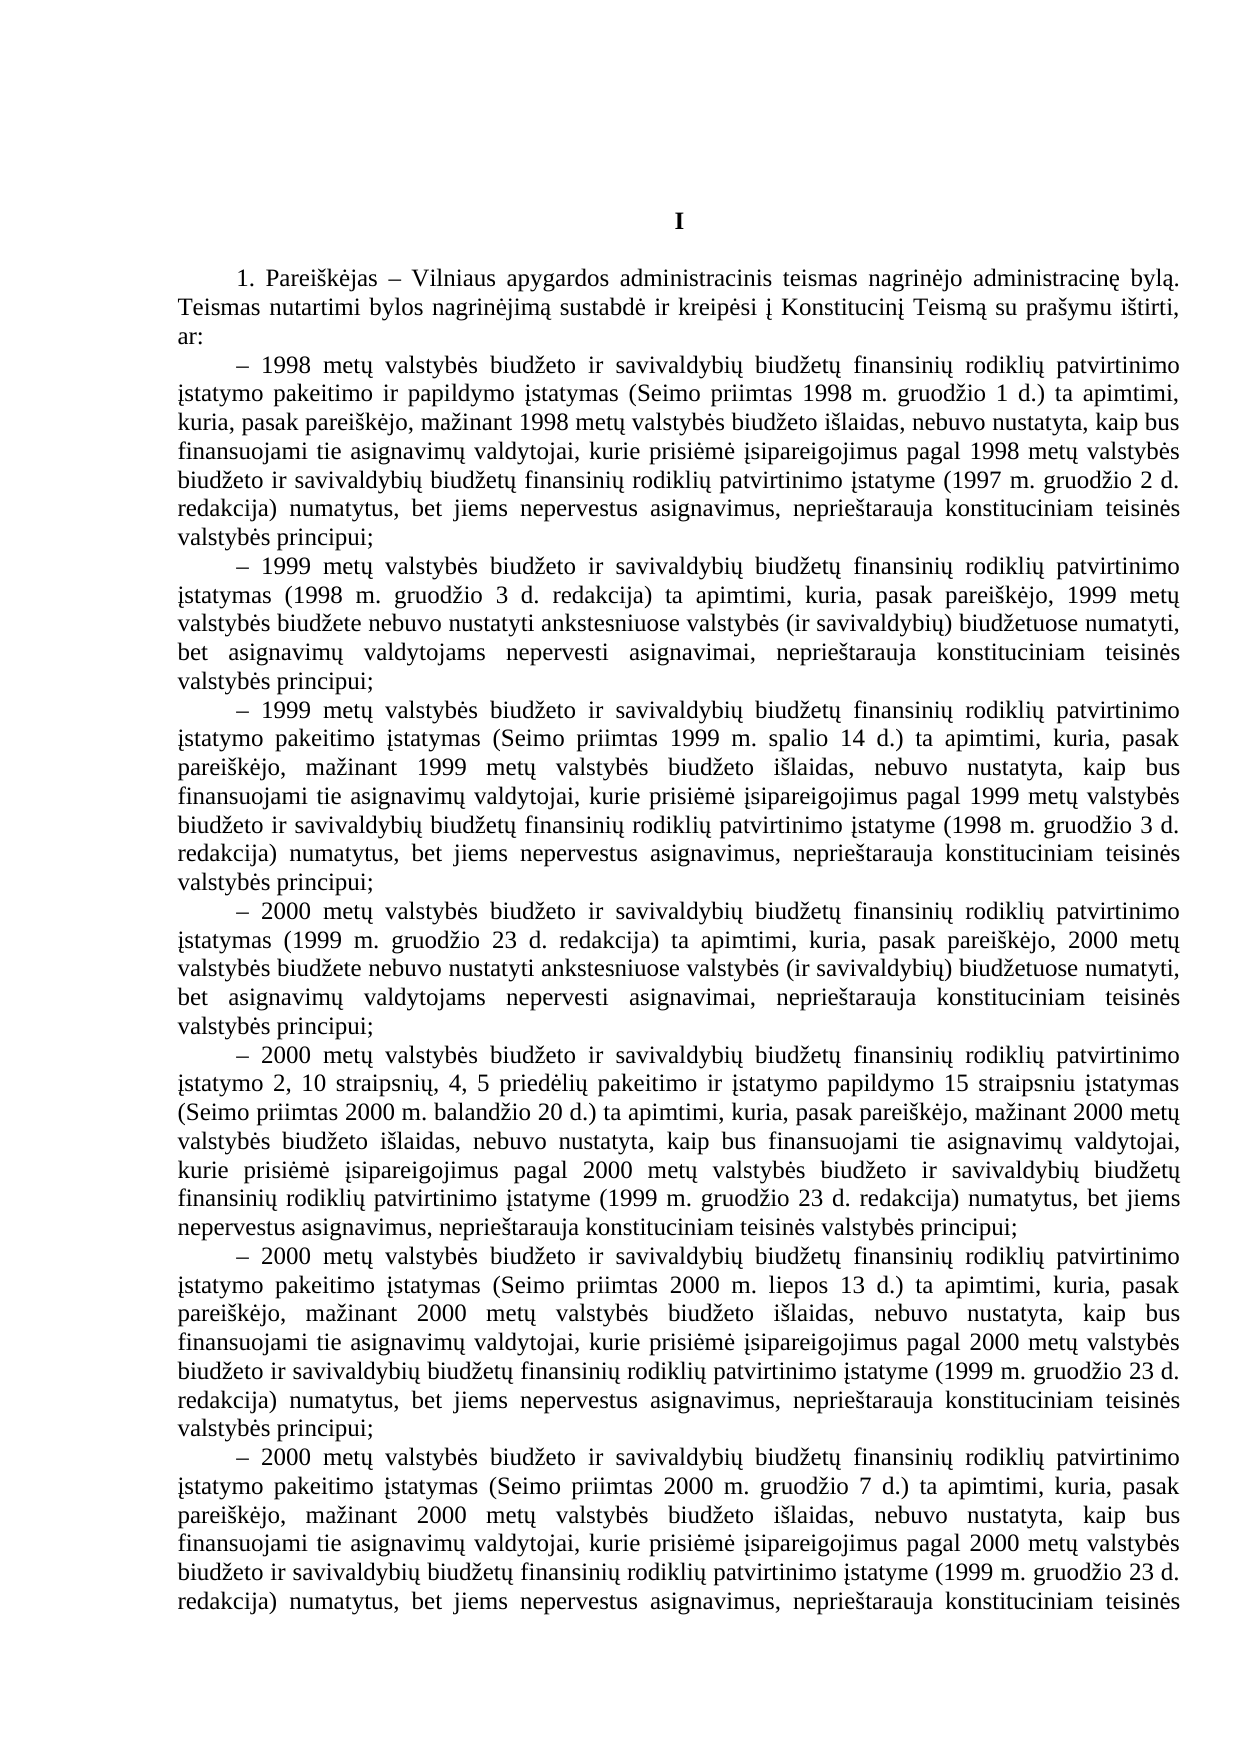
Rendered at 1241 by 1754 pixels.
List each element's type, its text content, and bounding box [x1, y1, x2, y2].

text – 2000 metų valstybės biudžeto ir savivaldybių biudžetų finansinių rodiklių patvirtinimo įstatymo pakeitimo įstatymas (Seimo priimtas 2000 m. gruodžio 7 d.) ta apimtimi, kuria, pasak pareiškėjo, mažinant 2000 metų valstybės biudžeto išlaidas, nebuvo nustatyta, kaip bus finansuojami tie asignavimų valdytojai, kurie prisiėmė įsipareigojimus pagal 2000 metų valstybės biudžeto ir savivaldybių biudžetų finansinių rodiklių patvirtinimo įstatyme (1999 m. gruodžio 23 d. redakcija) numatytus, bet jiems nepervestus asignavimus, neprieštarauja konstituciniam teisinės [177, 1442, 1181, 1615]
text – 2000 metų valstybės biudžeto ir savivaldybių biudžetų finansinių rodiklių patvirtinimo įstatymo pakeitimo įstatymas (Seimo priimtas 2000 m. liepos 13 d.) ta apimtimi, kuria, pasak pareiškėjo, mažinant 2000 metų valstybės biudžeto išlaidas, nebuvo nustatyta, kaip bus finansuojami tie asignavimų valdytojai, kurie prisiėmė įsipareigojimus pagal 2000 metų valstybės biudžeto ir savivaldybių biudžetų finansinių rodiklių patvirtinimo įstatyme (1999 m. gruodžio 23 d. redakcija) numatytus, bet jiems nepervestus asignavimus, neprieštarauja konstituciniam teisinės valstybės principui; [177, 1241, 1181, 1442]
text – 1999 metų valstybės biudžeto ir savivaldybių biudžetų finansinių rodiklių patvirtinimo įstatymo pakeitimo įstatymas (Seimo priimtas 1999 m. spalio 14 d.) ta apimtimi, kuria, pasak pareiškėjo, mažinant 1999 metų valstybės biudžeto išlaidas, nebuvo nustatyta, kaip bus finansuojami tie asignavimų valdytojai, kurie prisiėmė įsipareigojimus pagal 1999 metų valstybės biudžeto ir savivaldybių biudžetų finansinių rodiklių patvirtinimo įstatyme (1998 m. gruodžio 3 d. redakcija) numatytus, bet jiems nepervestus asignavimus, neprieštarauja konstituciniam teisinės valstybės principui; [177, 695, 1181, 896]
text – 1998 metų valstybės biudžeto ir savivaldybių biudžetų finansinių rodiklių patvirtinimo įstatymo pakeitimo ir papildymo įstatymas (Seimo priimtas 1998 m. gruodžio 1 d.) ta apimtimi, kuria, pasak pareiškėjo, mažinant 1998 metų valstybės biudžeto išlaidas, nebuvo nustatyta, kaip bus finansuojami tie asignavimų valdytojai, kurie prisiėmė įsipareigojimus pagal 1998 metų valstybės biudžeto ir savivaldybių biudžetų finansinių rodiklių patvirtinimo įstatyme (1997 m. gruodžio 2 d. redakcija) numatytus, bet jiems nepervestus asignavimus, neprieštarauja konstituciniam teisinės valstybės principui; [177, 350, 1181, 551]
text – 2000 metų valstybės biudžeto ir savivaldybių biudžetų finansinių rodiklių patvirtinimo įstatymo 2, 10 straipsnių, 4, 5 priedėlių pakeitimo ir įstatymo papildymo 15 straipsniu įstatymas (Seimo priimtas 2000 m. balandžio 20 d.) ta apimtimi, kuria, pasak pareiškėjo, mažinant 2000 metų valstybės biudžeto išlaidas, nebuvo nustatyta, kaip bus finansuojami tie asignavimų valdytojai, kurie prisiėmė įsipareigojimus pagal 2000 metų valstybės biudžeto ir savivaldybių biudžetų finansinių rodiklių patvirtinimo įstatyme (1999 m. gruodžio 23 d. redakcija) numatytus, bet jiems nepervestus asignavimus, neprieštarauja konstituciniam teisinės valstybės principui; [177, 1040, 1181, 1241]
text I [177, 206, 1181, 235]
text – 2000 metų valstybės biudžeto ir savivaldybių biudžetų finansinių rodiklių patvirtinimo įstatymas (1999 m. gruodžio 23 d. redakcija) ta apimtimi, kuria, pasak pareiškėjo, 2000 metų valstybės biudžete nebuvo nustatyti ankstesniuose valstybės (ir savivaldybių) biudžetuose numatyti, bet asignavimų valdytojams nepervesti asignavimai, neprieštarauja konstituciniam teisinės valstybės principui; [177, 896, 1181, 1040]
text 1. Pareiškėjas – Vilniaus apygardos administracinis teismas nagrinėjo administracinę bylą. Teismas nutartimi bylos nagrinėjimą sustabdė ir kreipėsi į Konstitucinį Teismą su prašymu ištirti, ar: [177, 263, 1181, 350]
text – 1999 metų valstybės biudžeto ir savivaldybių biudžetų finansinių rodiklių patvirtinimo įstatymas (1998 m. gruodžio 3 d. redakcija) ta apimtimi, kuria, pasak pareiškėjo, 1999 metų valstybės biudžete nebuvo nustatyti ankstesniuose valstybės (ir savivaldybių) biudžetuose numatyti, bet asignavimų valdytojams nepervesti asignavimai, neprieštarauja konstituciniam teisinės valstybės principui; [177, 551, 1181, 695]
